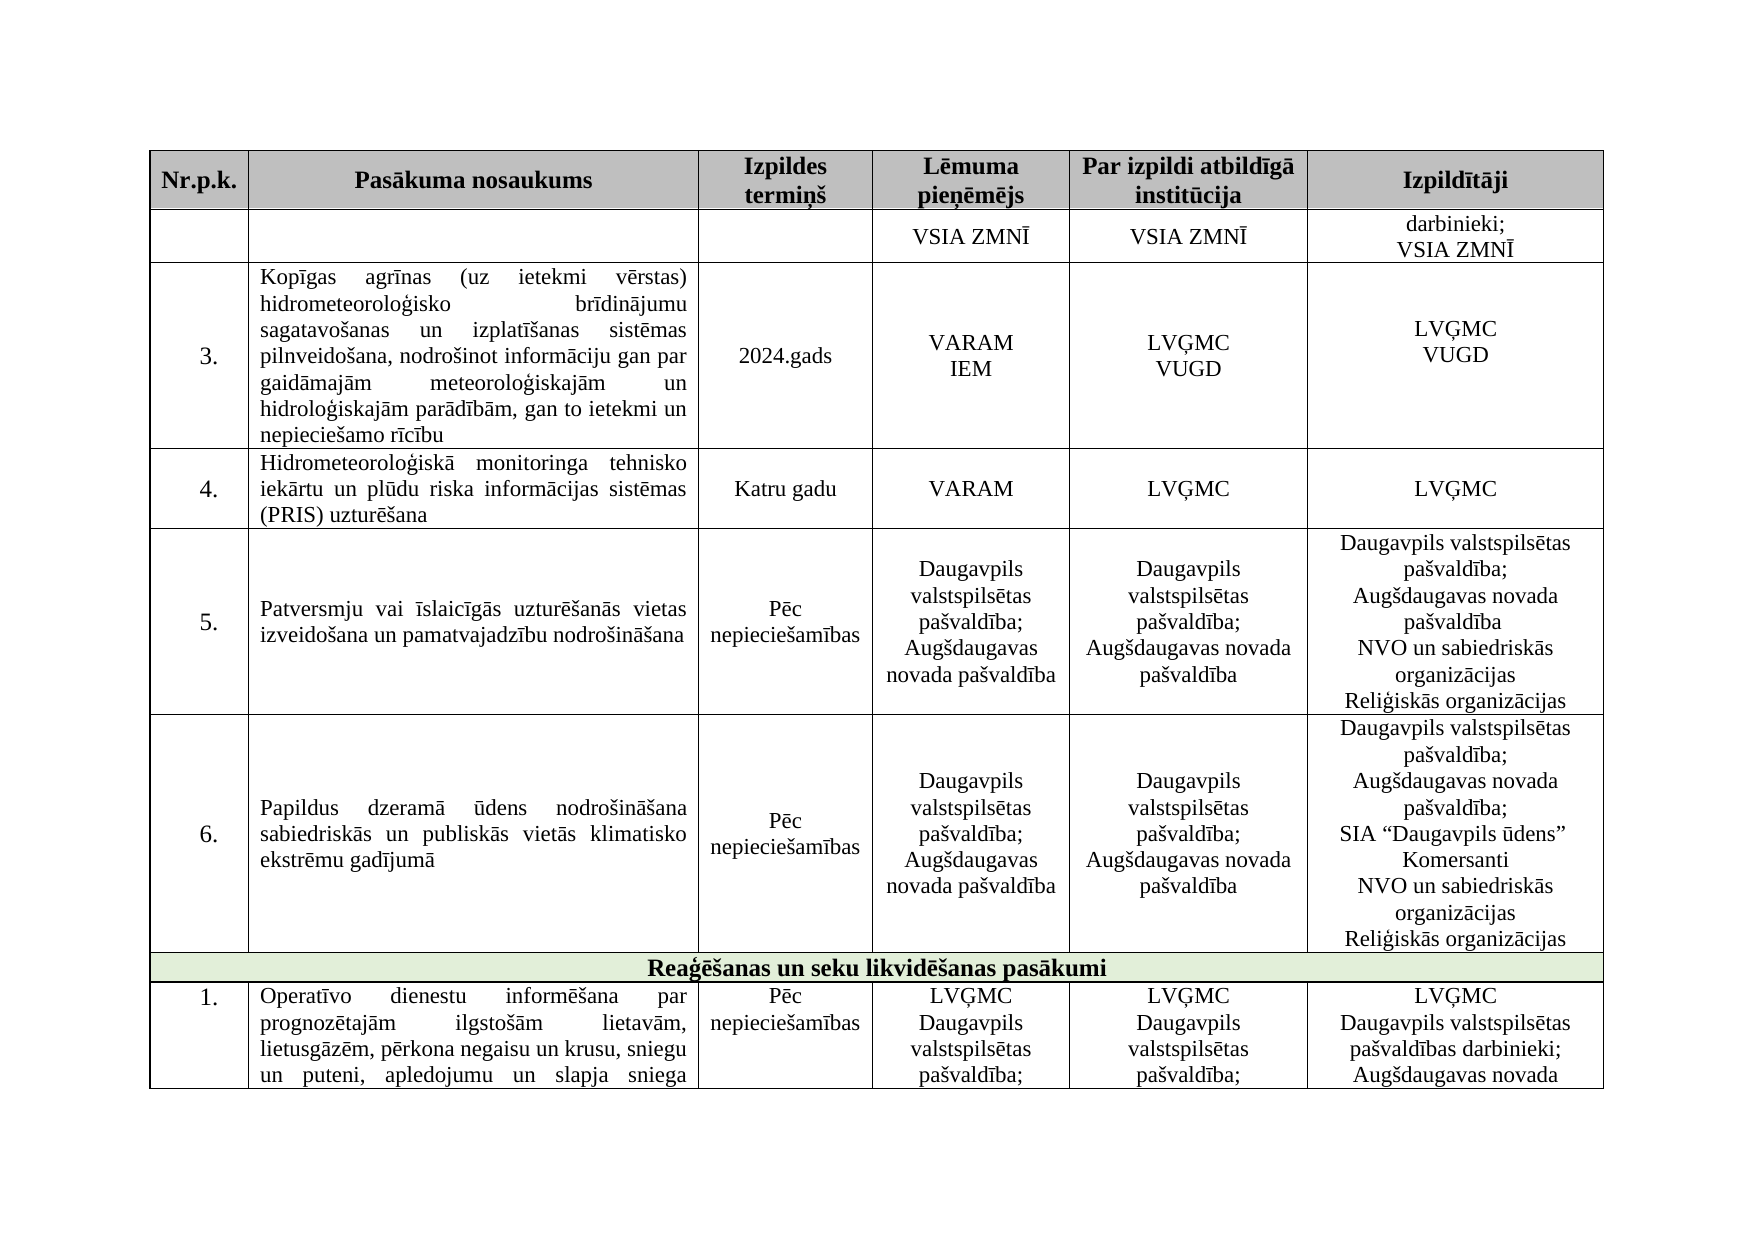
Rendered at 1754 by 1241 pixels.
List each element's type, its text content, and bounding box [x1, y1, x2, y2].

table_cell Papildus dzeramā ūdens nodrošināšana sabiedriskās un publiskās vietās klimatisko ekstrēmu gadījumā [249, 715, 698, 952]
table_header Lēmuma pieņēmējs [873, 151, 1069, 208]
table_cell VARAM [873, 449, 1069, 528]
table_cell Pēc nepieciešamības [699, 983, 872, 1088]
table_cell [151, 210, 248, 262]
table_header Nr.p.k. [151, 151, 248, 208]
table_cell Daugavpils valstspilsētas pašvaldība; Augšdaugavas novada pašvaldība NVO un sabiedriskās organizācijas Reliģiskās organizācijas [1308, 529, 1603, 713]
table_cell [151, 263, 248, 448]
table_cell [151, 983, 248, 1088]
table_cell Reaģēšanas un seku likvidēšanas pasākumi [151, 953, 1603, 981]
table_cell Operatīvo dienestu informēšana par prognozētajām ilgstošām lietavām, lietusgāzēm, pērkona negaisu un krusu, sniegu un puteni, apledojumu un slapja sniega [249, 983, 698, 1088]
table_cell LVĢMC VUGD [1070, 263, 1307, 448]
table_cell Hidrometeoroloģiskā monitoringa tehnisko iekārtu un plūdu riska informācijas sistēmas (PRIS) uzturēšana [249, 449, 698, 528]
table_cell LVĢMC [1308, 449, 1603, 528]
table_cell [699, 210, 872, 262]
table_cell Kopīgas agrīnas (uz ietekmi vērstas) hidrometeoroloģisko brīdinājumu sagatavošanas un izplatīšanas sistēmas pilnveidošana, nodrošinot informāciju gan par gaidāmajām meteoroloģiskajām un hidroloģiskajām parādībām, gan to ietekmi un nepieciešamo rīcību [249, 263, 698, 448]
table_cell 2024.gads [699, 263, 872, 448]
table_cell LVĢMC [1070, 449, 1307, 528]
table_cell Daugavpils valstspilsētas pašvaldība; Augšdaugavas novada pašvaldība [873, 715, 1069, 952]
table_cell VSIA ZMNĪ [1070, 210, 1307, 262]
table_cell darbinieki; VSIA ZMNĪ [1308, 210, 1603, 262]
table_cell LVĢMC VUGD [1308, 263, 1603, 448]
table_cell VARAM IEM [873, 263, 1069, 448]
table_cell [151, 529, 248, 713]
table_cell Patversmju vai īslaicīgās uzturēšanās vietas izveidošana un pamatvajadzību nodrošināšana [249, 529, 698, 713]
table_cell Daugavpils valstspilsētas pašvaldība; Augšdaugavas novada pašvaldība [873, 529, 1069, 713]
table_cell LVĢMC Daugavpils valstspilsētas pašvaldība; [1070, 983, 1307, 1088]
table_cell Pēc nepieciešamības [699, 715, 872, 952]
table_header Par izpildi atbildīgā institūcija [1070, 151, 1307, 208]
table_header Izpildītāji [1308, 151, 1603, 208]
table_header Pasākuma nosaukums [249, 151, 698, 208]
table_cell Katru gadu [699, 449, 872, 528]
table_cell VSIA ZMNĪ [873, 210, 1069, 262]
table_cell Pēc nepieciešamības [699, 529, 872, 713]
table_cell [151, 449, 248, 528]
table_cell Daugavpils valstspilsētas pašvaldība; Augšdaugavas novada pašvaldība [1070, 715, 1307, 952]
table_cell [151, 715, 248, 952]
table_cell Daugavpils valstspilsētas pašvaldība; Augšdaugavas novada pašvaldība; SIA “Daugavpils ūdens” Komersanti NVO un sabiedriskās organizācijas Reliģiskās organizācijas [1308, 715, 1603, 952]
table_cell LVĢMC Daugavpils valstspilsētas pašvaldības darbinieki; Augšdaugavas novada [1308, 983, 1603, 1088]
table_cell LVĢMC Daugavpils valstspilsētas pašvaldība; [873, 983, 1069, 1088]
table_header Izpildes termiņš [699, 151, 872, 208]
table_cell [249, 210, 698, 262]
table_cell Daugavpils valstspilsētas pašvaldība; Augšdaugavas novada pašvaldība [1070, 529, 1307, 713]
